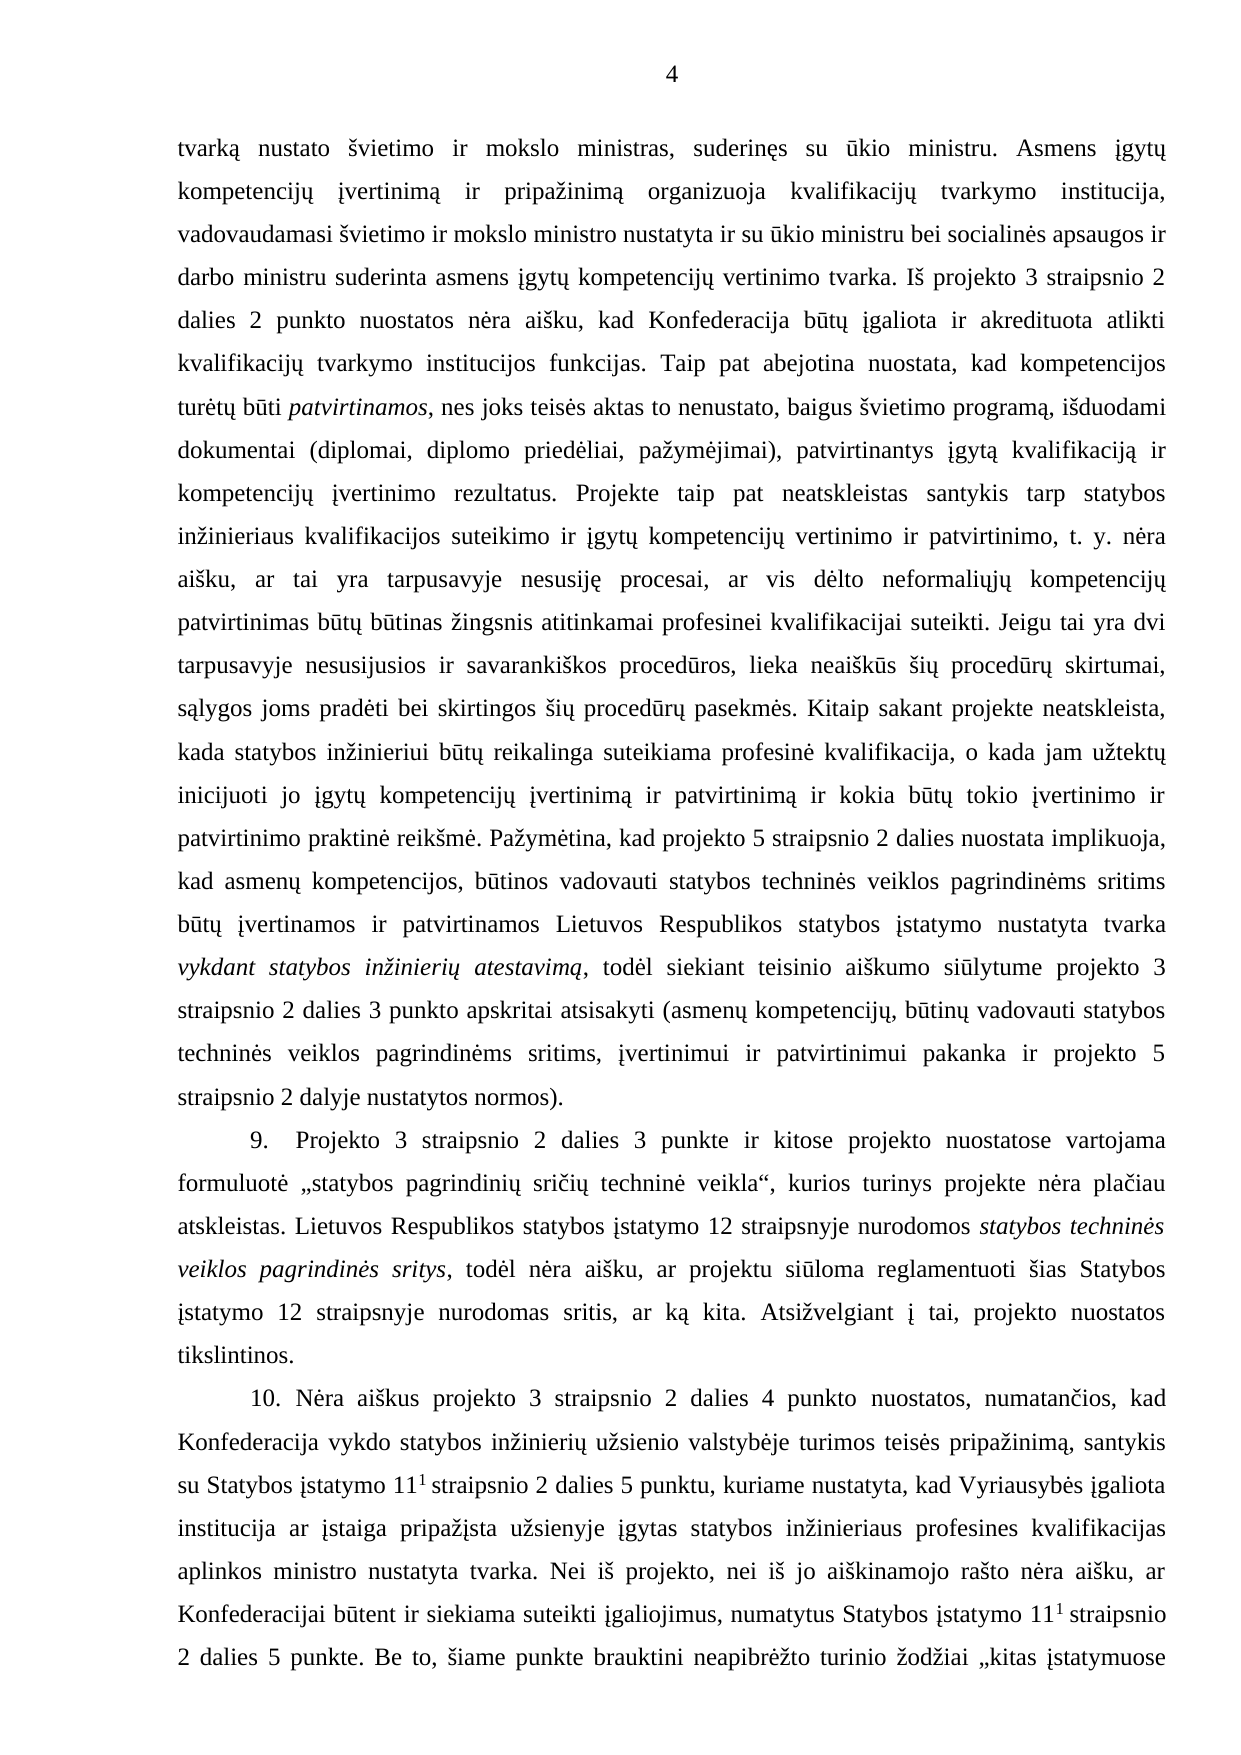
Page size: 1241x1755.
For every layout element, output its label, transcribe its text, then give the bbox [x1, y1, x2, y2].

list Projekto 3 straipsnio 2 dalies 3 punkte ir kitose projekto nuostatose vartojama formuluotė „statybos pagrindinių sričių techninė veikla“, kurios turinys projekte nėra plačiau atskleistas. Lietuvos Respublikos statybos įstatymo 12 straipsnyje nurodomos statybos techninės veiklos pagrindinės sritys, todėl nėra aišku, ar projektu siūloma reglamentuoti šias Statybos įstatymo 12 straipsnyje nurodomas sritis, ar ką kita. Atsižvelgiant į tai, projekto nuostatos tikslintinos. [177, 1125, 1167, 1369]
list tvarką nustato švietimo ir mokslo ministras, suderinęs su ūkio ministru. Asmens įgytų kompetencijų įvertinimą ir pripažinimą organizuoja kvalifikacijų tvarkymo institucija, vadovaudamasi švietimo ir mokslo ministro nustatyta ir su ūkio ministru bei socialinės apsaugos ir darbo ministru suderinta asmens įgytų kompetencijų vertinimo tvarka. Iš projekto 3 straipsnio 2 dalies 2 punkto nuostatos nėra aišku, kad Konfederacija būtų įgaliota ir akredituota atlikti kvalifikacijų tvarkymo institucijos funkcijas. Taip pat abejotina nuostata, kad kompetencijos turėtų būti patvirtinamos, nes joks teisės aktas to nenustato, baigus švietimo programą, išduodami dokumentai (diplomai, diplomo priedėliai, pažymėjimai), patvirtinantys įgytą kvalifikaciją ir kompetencijų įvertinimo rezultatus. Projekte taip pat neatskleistas santykis tarp statybos inžinieriaus kvalifikacijos suteikimo ir įgytų kompetencijų vertinimo ir patvirtinimo, t. y. nėra aišku, ar tai yra tarpusavyje nesusiję procesai, ar vis dėlto neformaliųjų kompetencijų patvirtinimas būtų būtinas žingsnis atitinkamai profesinei kvalifikacijai suteikti. Jeigu tai yra dvi tarpusavyje nesusijusios ir savarankiškos procedūros, lieka neaiškūs šių procedūrų skirtumai, sąlygos joms pradėti bei skirtingos šių procedūrų pasekmės. Kitaip sakant projekte neatskleista, kada statybos inžinieriui būtų reikalinga suteikiama profesinė kvalifikacija, o kada jam užtektų inicijuoti jo įgytų kompetencijų įvertinimą ir patvirtinimą ir kokia būtų tokio įvertinimo ir patvirtinimo praktinė reikšmė. Pažymėtina, kad projekto 5 straipsnio 2 dalies nuostata implikuoja, kad asmenų kompetencijos, būtinos vadovauti statybos techninės veiklos pagrindinėms sritims būtų įvertinamos ir patvirtinamos Lietuvos Respublikos statybos įstatymo nustatyta tvarka vykdant statybos inžinierių atestavimą, todėl siekiant teisinio aiškumo siūlytume projekto 3 straipsnio 2 dalies 3 punkto apskritai atsisakyti (asmenų kompetencijų, būtinų vadovauti statybos techninės veiklos pagrindinėms sritims, įvertinimui ir patvirtinimui pakanka ir projekto 5 straipsnio 2 dalyje nustatytos normos). [177, 133, 1167, 1110]
list Nėra aiškus projekto 3 straipsnio 2 dalies 4 punkto nuostatos, numatančios, kad Konfederacija vykdo statybos inžinierių užsienio valstybėje turimos teisės pripažinimą, santykis su Statybos įstatymo 111 straipsnio 2 dalies 5 punktu, kuriame nustatyta, kad Vyriausybės įgaliota institucija ar įstaiga pripažįsta užsienyje įgytas statybos inžinieriaus profesines kvalifikacijas aplinkos ministro nustatyta tvarka. Nei iš projekto, nei iš jo aiškinamojo rašto nėra aišku, ar Konfederacijai būtent ir siekiama suteikti įgaliojimus, numatytus Statybos įstatymo 111 straipsnio 2 dalies 5 punkte. Be to, šiame punkte brauktini neapibrėžto turinio žodžiai „kitas įstatymuose [177, 1383, 1167, 1671]
